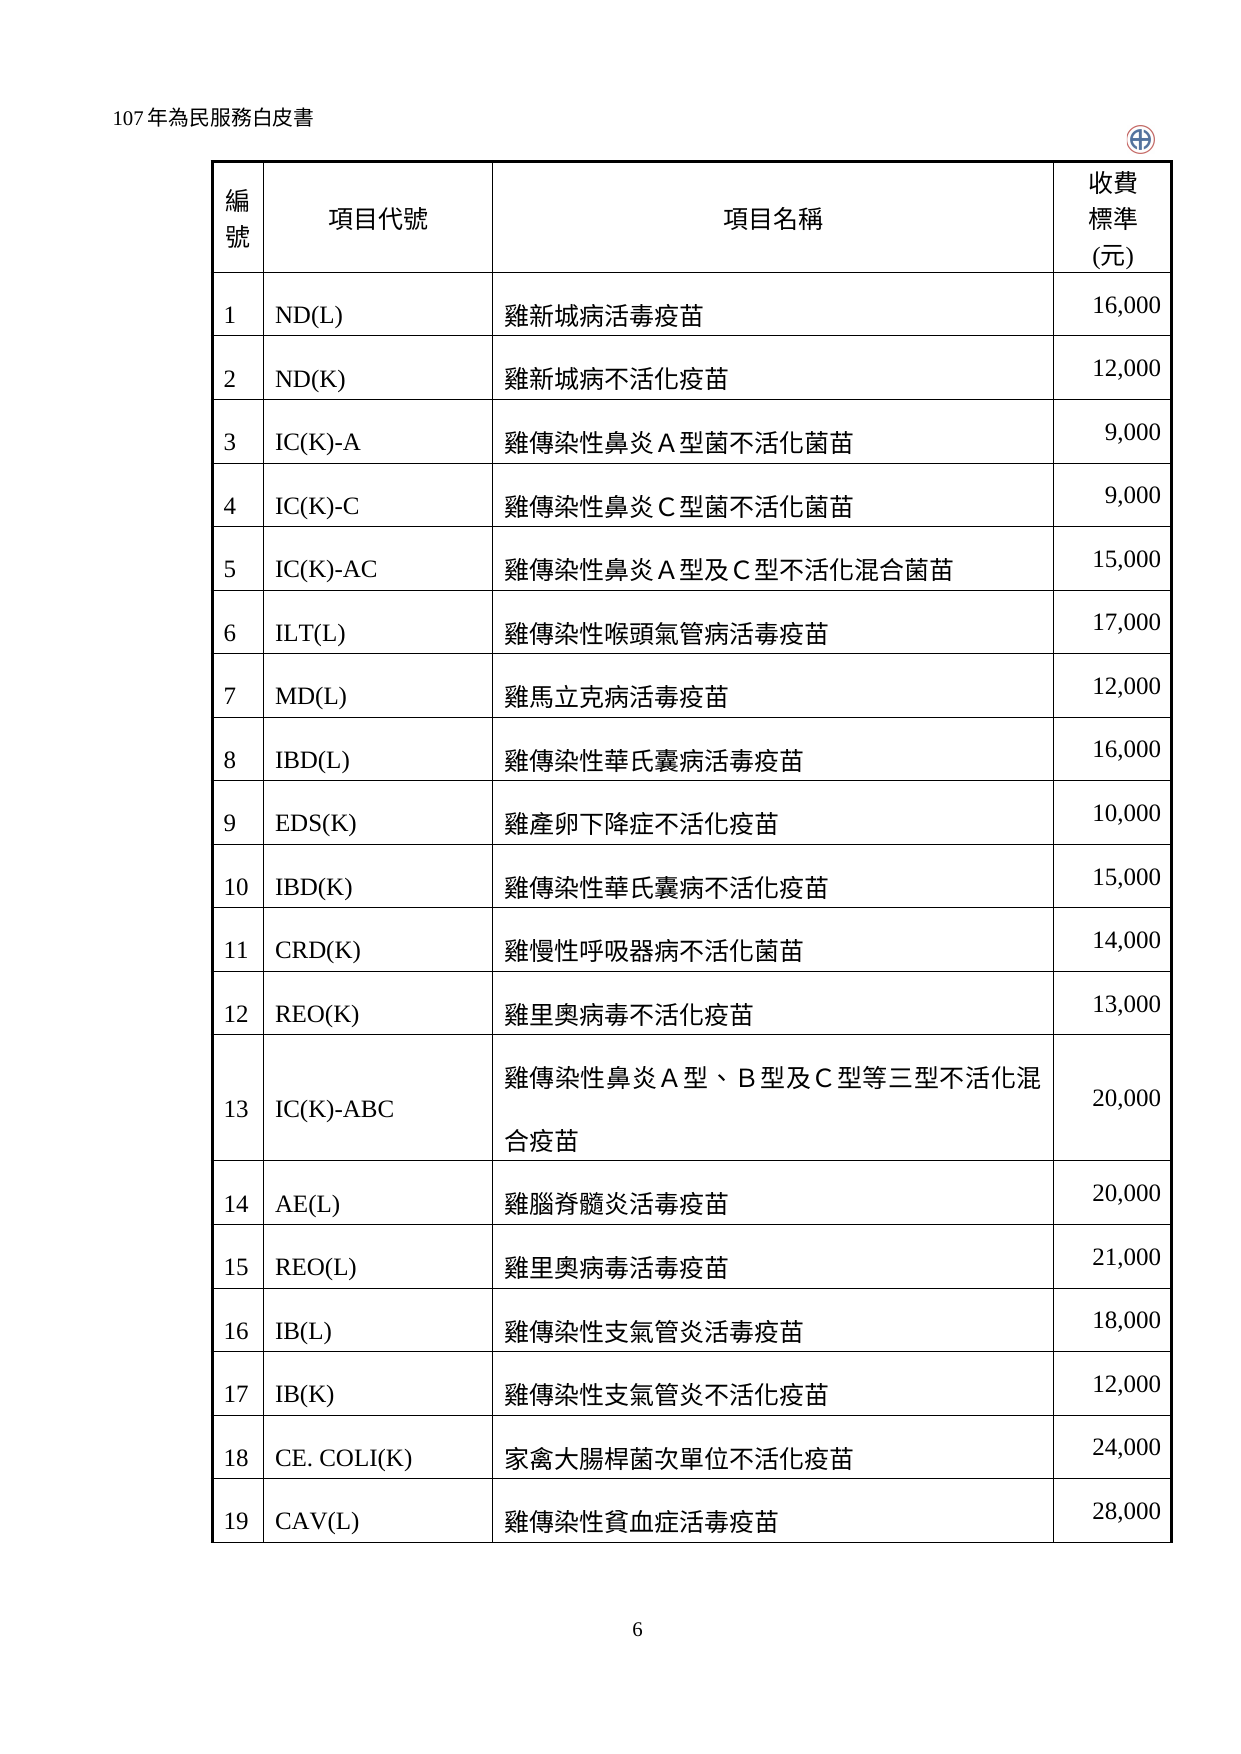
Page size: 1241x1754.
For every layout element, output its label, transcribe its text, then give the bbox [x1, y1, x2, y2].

table_cell 14,000 [1054, 908, 1170, 971]
table_cell 11 [214, 908, 263, 971]
table_cell 雞傳染性華氏囊病不活化疫苗 [493, 845, 1053, 907]
table_cell 16,000 [1054, 273, 1170, 335]
table_cell 14 [214, 1161, 263, 1224]
table_cell 8 [214, 718, 263, 780]
table_cell 12,000 [1054, 1352, 1170, 1414]
table_header 收費 標準 (元) [1054, 163, 1170, 272]
table_cell 20,000 [1054, 1161, 1170, 1224]
table_cell 28,000 [1054, 1479, 1170, 1542]
table_cell ND(L) [264, 273, 492, 335]
table_cell 12,000 [1054, 336, 1170, 399]
table_cell 雞傳染性鼻炎Ｃ型菌不活化菌苗 [493, 464, 1053, 526]
table_cell 16,000 [1054, 718, 1170, 780]
table_cell EDS(K) [264, 781, 492, 844]
table_cell 雞新城病不活化疫苗 [493, 336, 1053, 399]
table_cell IC(K)-AC [264, 527, 492, 589]
table_cell 2 [214, 336, 263, 399]
table_cell 24,000 [1054, 1416, 1170, 1478]
table_cell 20,000 [1054, 1035, 1170, 1160]
table_cell MD(L) [264, 654, 492, 717]
table_header 項目代號 [264, 163, 492, 272]
table_cell 18,000 [1054, 1289, 1170, 1351]
table_cell 雞馬立克病活毒疫苗 [493, 654, 1053, 717]
table_cell 7 [214, 654, 263, 717]
table_cell 10 [214, 845, 263, 907]
table_cell 雞里奧病毒活毒疫苗 [493, 1225, 1053, 1287]
table_cell 10,000 [1054, 781, 1170, 844]
table_cell 19 [214, 1479, 263, 1542]
table_cell 雞傳染性支氣管炎不活化疫苗 [493, 1352, 1053, 1414]
table_cell 21,000 [1054, 1225, 1170, 1287]
table_cell IBD(L) [264, 718, 492, 780]
table_cell 3 [214, 400, 263, 462]
table_cell 雞傳染性支氣管炎活毒疫苗 [493, 1289, 1053, 1351]
table_cell 15,000 [1054, 845, 1170, 907]
table_header 編號 [214, 163, 263, 272]
table_cell 4 [214, 464, 263, 526]
table_cell 5 [214, 527, 263, 589]
table_cell 9,000 [1054, 400, 1170, 462]
table_cell 15,000 [1054, 527, 1170, 589]
table_cell 13 [214, 1035, 263, 1160]
table_cell CE. COLI(K) [264, 1416, 492, 1478]
table_cell 雞傳染性鼻炎Ａ型及Ｃ型不活化混合菌苗 [493, 527, 1053, 589]
table_cell 雞慢性呼吸器病不活化菌苗 [493, 908, 1053, 971]
table_cell 雞傳染性貧血症活毒疫苗 [493, 1479, 1053, 1542]
table_cell IC(K)-C [264, 464, 492, 526]
table_cell 雞新城病活毒疫苗 [493, 273, 1053, 335]
table_cell CRD(K) [264, 908, 492, 971]
table_cell IC(K)-A [264, 400, 492, 462]
table_cell IB(K) [264, 1352, 492, 1414]
table_cell 6 [214, 591, 263, 653]
table_cell 16 [214, 1289, 263, 1351]
table_cell ILT(L) [264, 591, 492, 653]
table_cell 雞傳染性喉頭氣管病活毒疫苗 [493, 591, 1053, 653]
table_cell 12 [214, 972, 263, 1034]
table_cell 13,000 [1054, 972, 1170, 1034]
table_cell 雞傳染性華氏囊病活毒疫苗 [493, 718, 1053, 780]
table_cell REO(L) [264, 1225, 492, 1287]
table_cell CAV(L) [264, 1479, 492, 1542]
table_cell IBD(K) [264, 845, 492, 907]
table_cell 9,000 [1054, 464, 1170, 526]
table_cell ND(K) [264, 336, 492, 399]
table_cell 17 [214, 1352, 263, 1414]
table_cell IB(L) [264, 1289, 492, 1351]
table_cell 雞產卵下降症不活化疫苗 [493, 781, 1053, 844]
table_cell 12,000 [1054, 654, 1170, 717]
table_cell 9 [214, 781, 263, 844]
table_cell 15 [214, 1225, 263, 1287]
table_cell 18 [214, 1416, 263, 1478]
table_cell 17,000 [1054, 591, 1170, 653]
table_header 項目名稱 [493, 163, 1053, 272]
table_cell 雞傳染性鼻炎Ａ型、Ｂ型及Ｃ型等三型不活化混合疫苗 [493, 1035, 1053, 1160]
table_cell 雞腦脊髓炎活毒疫苗 [493, 1161, 1053, 1224]
table_cell 雞里奧病毒不活化疫苗 [493, 972, 1053, 1034]
table_cell 雞傳染性鼻炎Ａ型菌不活化菌苗 [493, 400, 1053, 462]
table_cell 家禽大腸桿菌次單位不活化疫苗 [493, 1416, 1053, 1478]
table_cell IC(K)-ABC [264, 1035, 492, 1160]
table_cell AE(L) [264, 1161, 492, 1224]
table_cell REO(K) [264, 972, 492, 1034]
table_cell 1 [214, 273, 263, 335]
